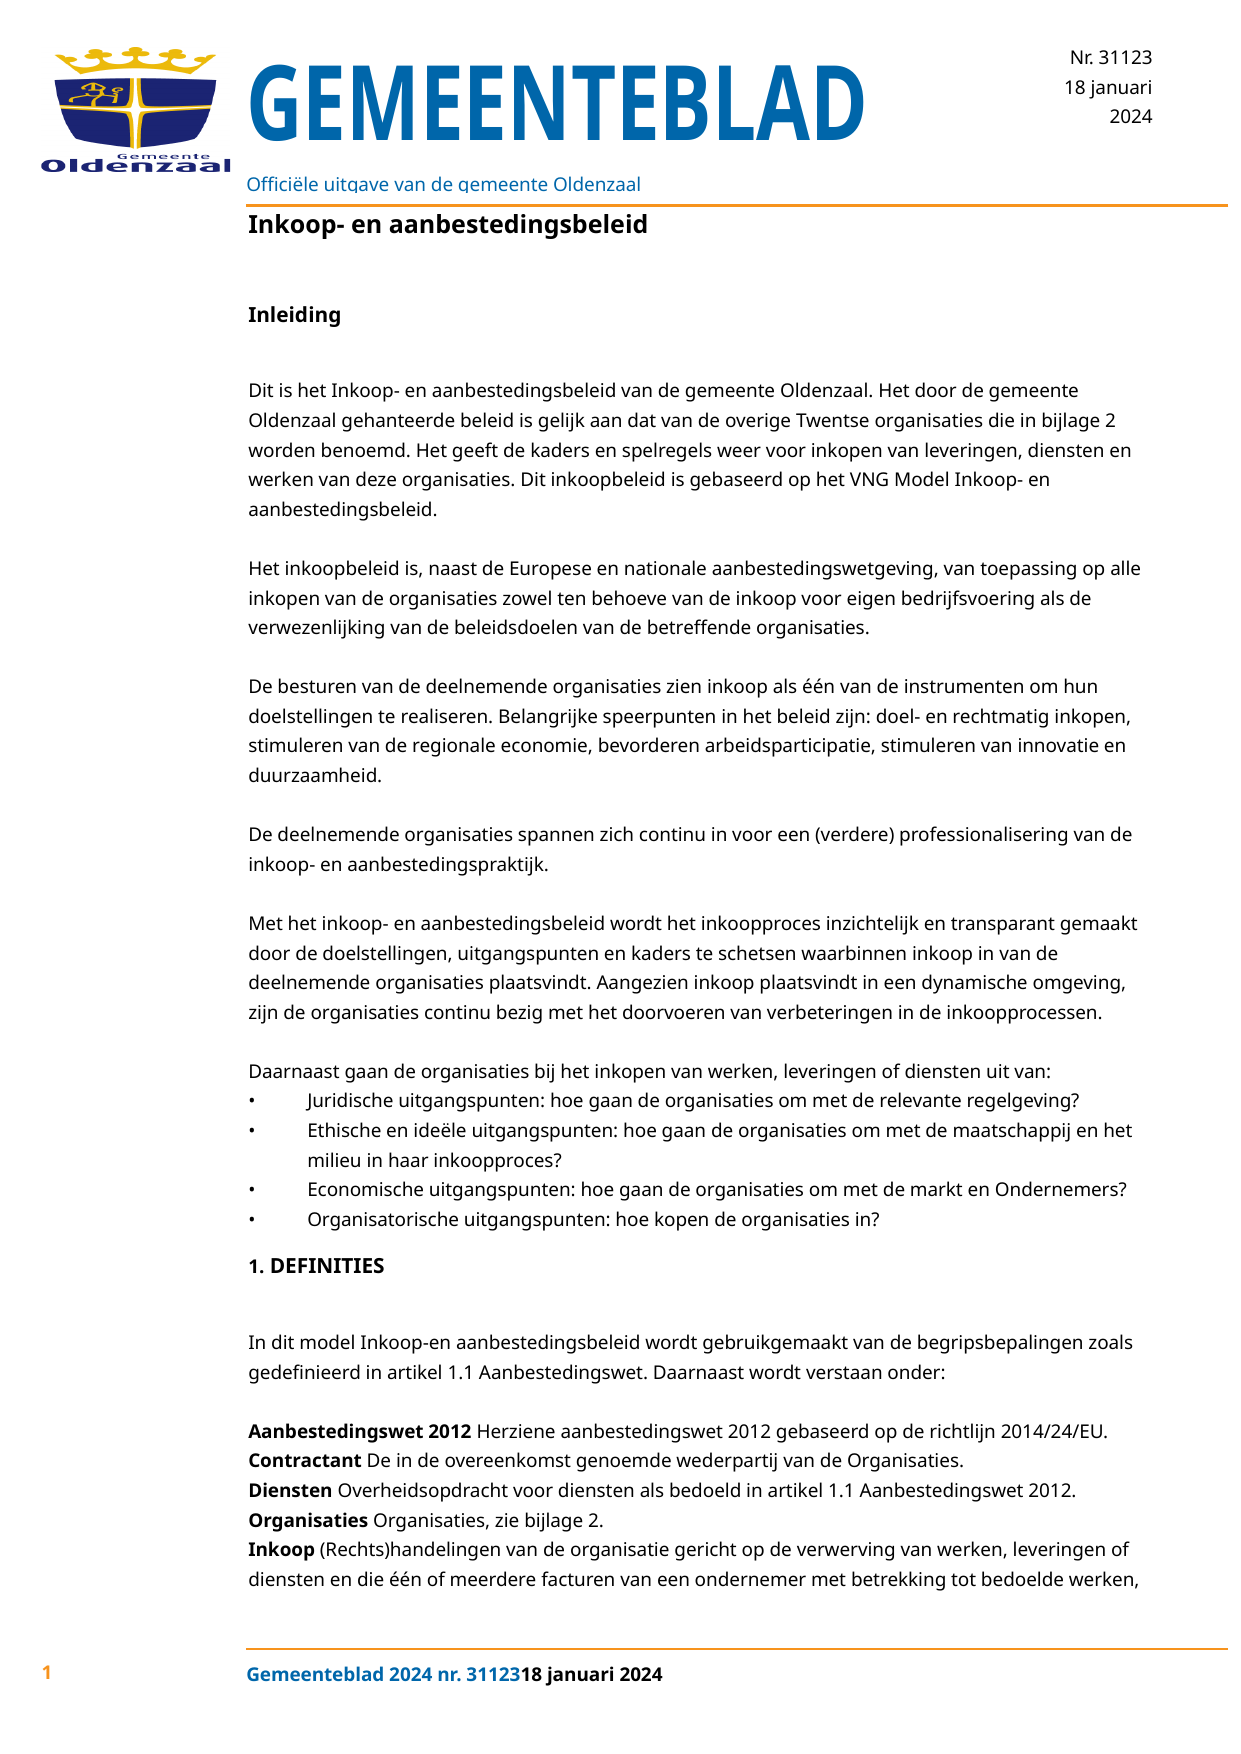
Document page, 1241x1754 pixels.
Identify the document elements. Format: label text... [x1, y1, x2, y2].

text Inkoop (Rechts)handelingen van de organisatie gericht op de verwerving van werken, leveringen of diensten en die één of meerdere facturen van een ondernemer met betrekking tot bedoelde werken, [248, 1536, 1152, 1592]
list Economische uitgangspunten: hoe gaan de organisaties om met de markt en Ondernemers? [248, 1176, 1152, 1202]
text Aanbestedingswet 2012 Herziene aanbestedingswet 2012 gebaseerd op de richtlijn 2014/24/EU. [248, 1418, 1152, 1444]
text Contractant De in de overeenkomst genoemde wederpartij van de Organisaties. [248, 1448, 1152, 1473]
text Met het inkoop- en aanbestedingsbeleid wordt het inkoopproces inzichtelijk en transparant gemaakt door de doelstellingen, uitgangspunten en kaders te schetsen waarbinnen inkoop in van de deelnemende organisaties plaatsvindt. Aangezien inkoop plaatsvindt in een dynamische omgeving, zijn de organisaties continu bezig met het doorvoeren van verbeteringen in de inkoopprocessen. [248, 910, 1152, 1024]
text Diensten Overheidsopdracht voor diensten als bedoeld in artikel 1.1 Aanbestedingswet 2012. [248, 1477, 1152, 1503]
text 1. DEFINITIES [248, 1252, 1152, 1280]
text Organisaties Organisaties, zie bijlage 2. [248, 1507, 1152, 1532]
text Het inkoopbeleid is, naast de Europese en nationale aanbestedingswetgeving, van toepassing op alle inkopen van de organisaties zowel ten behoeve van de inkoop voor eigen bedrijfsvoering als de verwezenlijking van de beleidsdoelen van de betreffende organisaties. [248, 555, 1152, 640]
text Inkoop- en aanbestedingsbeleid [248, 207, 1152, 241]
text De besturen van de deelnemende organisaties zien inkoop als één van de instrumenten om hun doelstellingen te realiseren. Belangrijke speerpunten in het beleid zijn: doel- en rechtmatig inkopen, stimuleren van de regionale economie, bevorderen arbeidsparticipatie, stimuleren van innovatie en duurzaamheid. [248, 673, 1152, 788]
text Inleiding [248, 300, 1152, 328]
text Dit is het Inkoop- en aanbestedingsbeleid van de gemeente Oldenzaal. Het door de gemeente Oldenzaal gehanteerde beleid is gelijk aan dat van de overige Twentse organisaties die in bijlage 2 worden benoemd. Het geeft de kaders en spelregels weer voor inkopen van leveringen, diensten en werken van deze organisaties. Dit inkoopbeleid is gebaseerd op het VNG Model Inkoop- en aanbestedingsbeleid. [248, 378, 1152, 522]
list Organisatorische uitgangspunten: hoe kopen de organisaties in? [248, 1206, 1152, 1232]
text De deelnemende organisaties spannen zich continu in voor een (verdere) professionalisering van de inkoop- en aanbestedingspraktijk. [248, 821, 1152, 877]
list Juridische uitgangspunten: hoe gaan de organisaties om met de relevante regelgeving? [248, 1088, 1152, 1113]
text Daarnaast gaan de organisaties bij het inkopen van werken, leveringen of diensten uit van: [248, 1058, 1152, 1084]
picture [41, 47, 231, 172]
list Ethische en ideële uitgangspunten: hoe gaan de organisaties om met de maatschappij en het milieu in haar inkoopproces? [248, 1117, 1152, 1172]
text In dit model Inkoop-en aanbestedingsbeleid wordt gebruikgemaakt van de begripsbepalingen zoals gedefinieerd in artikel 1.1 Aanbestedingswet. Daarnaast wordt verstaan onder: [248, 1329, 1152, 1384]
